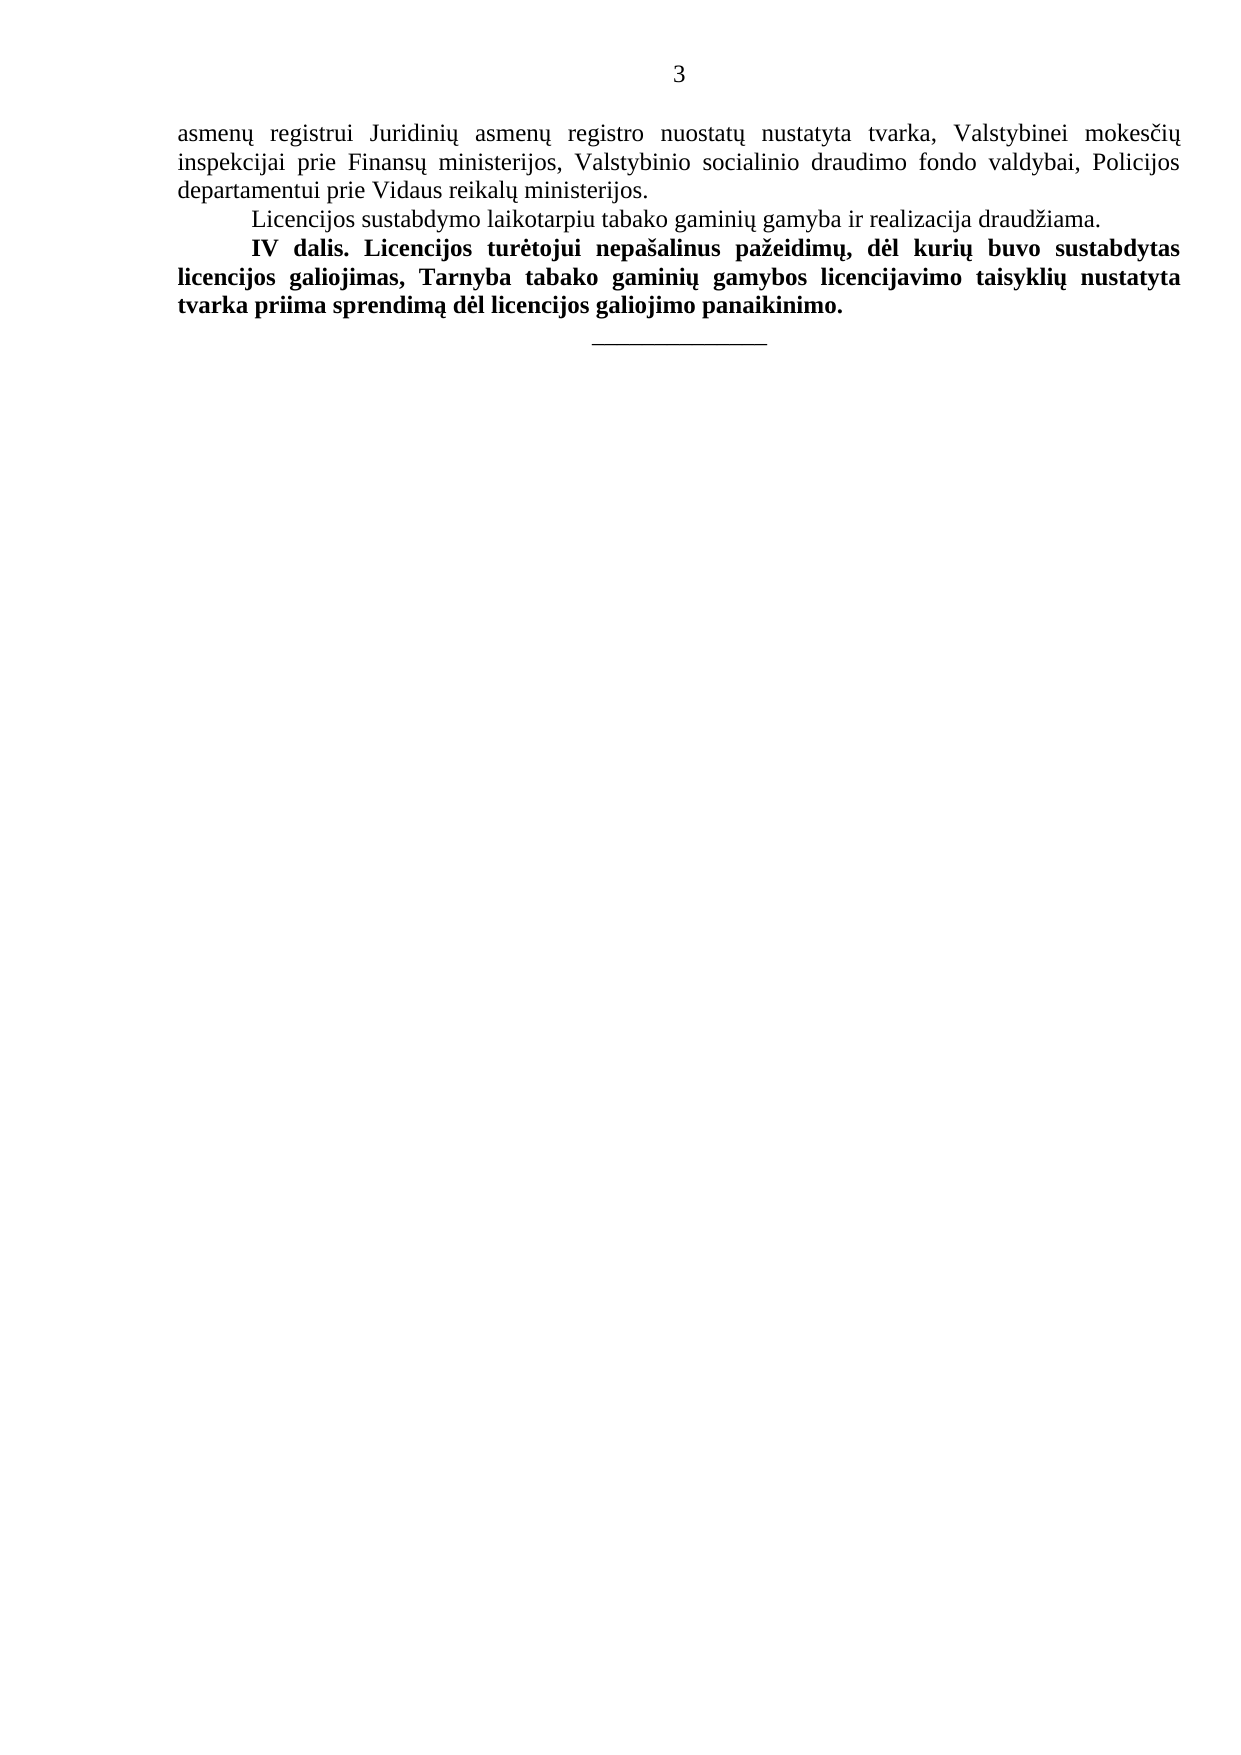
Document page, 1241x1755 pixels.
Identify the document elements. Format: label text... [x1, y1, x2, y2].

text IV dalis. Licencijos turėtojui nepašalinus pažeidimų, dėl kurių buvo sustabdytas licencijos galiojimas, Tarnyba tabako gaminių gamybos licencijavimo taisyklių nustatyta tvarka priima sprendimą dėl licencijos galiojimo panaikinimo. [177, 233, 1181, 319]
text Licencijos sustabdymo laikotarpiu tabako gaminių gamyba ir realizacija draudžiama. [177, 204, 1181, 233]
text asmenų registrui Juridinių asmenų registro nuostatų nustatyta tvarka, Valstybinei mokesčių inspekcijai prie Finansų ministerijos, Valstybinio socialinio draudimo fondo valdybai, Policijos departamentui prie Vidaus reikalų ministerijos. [177, 118, 1181, 204]
text ______________ [177, 319, 1181, 348]
